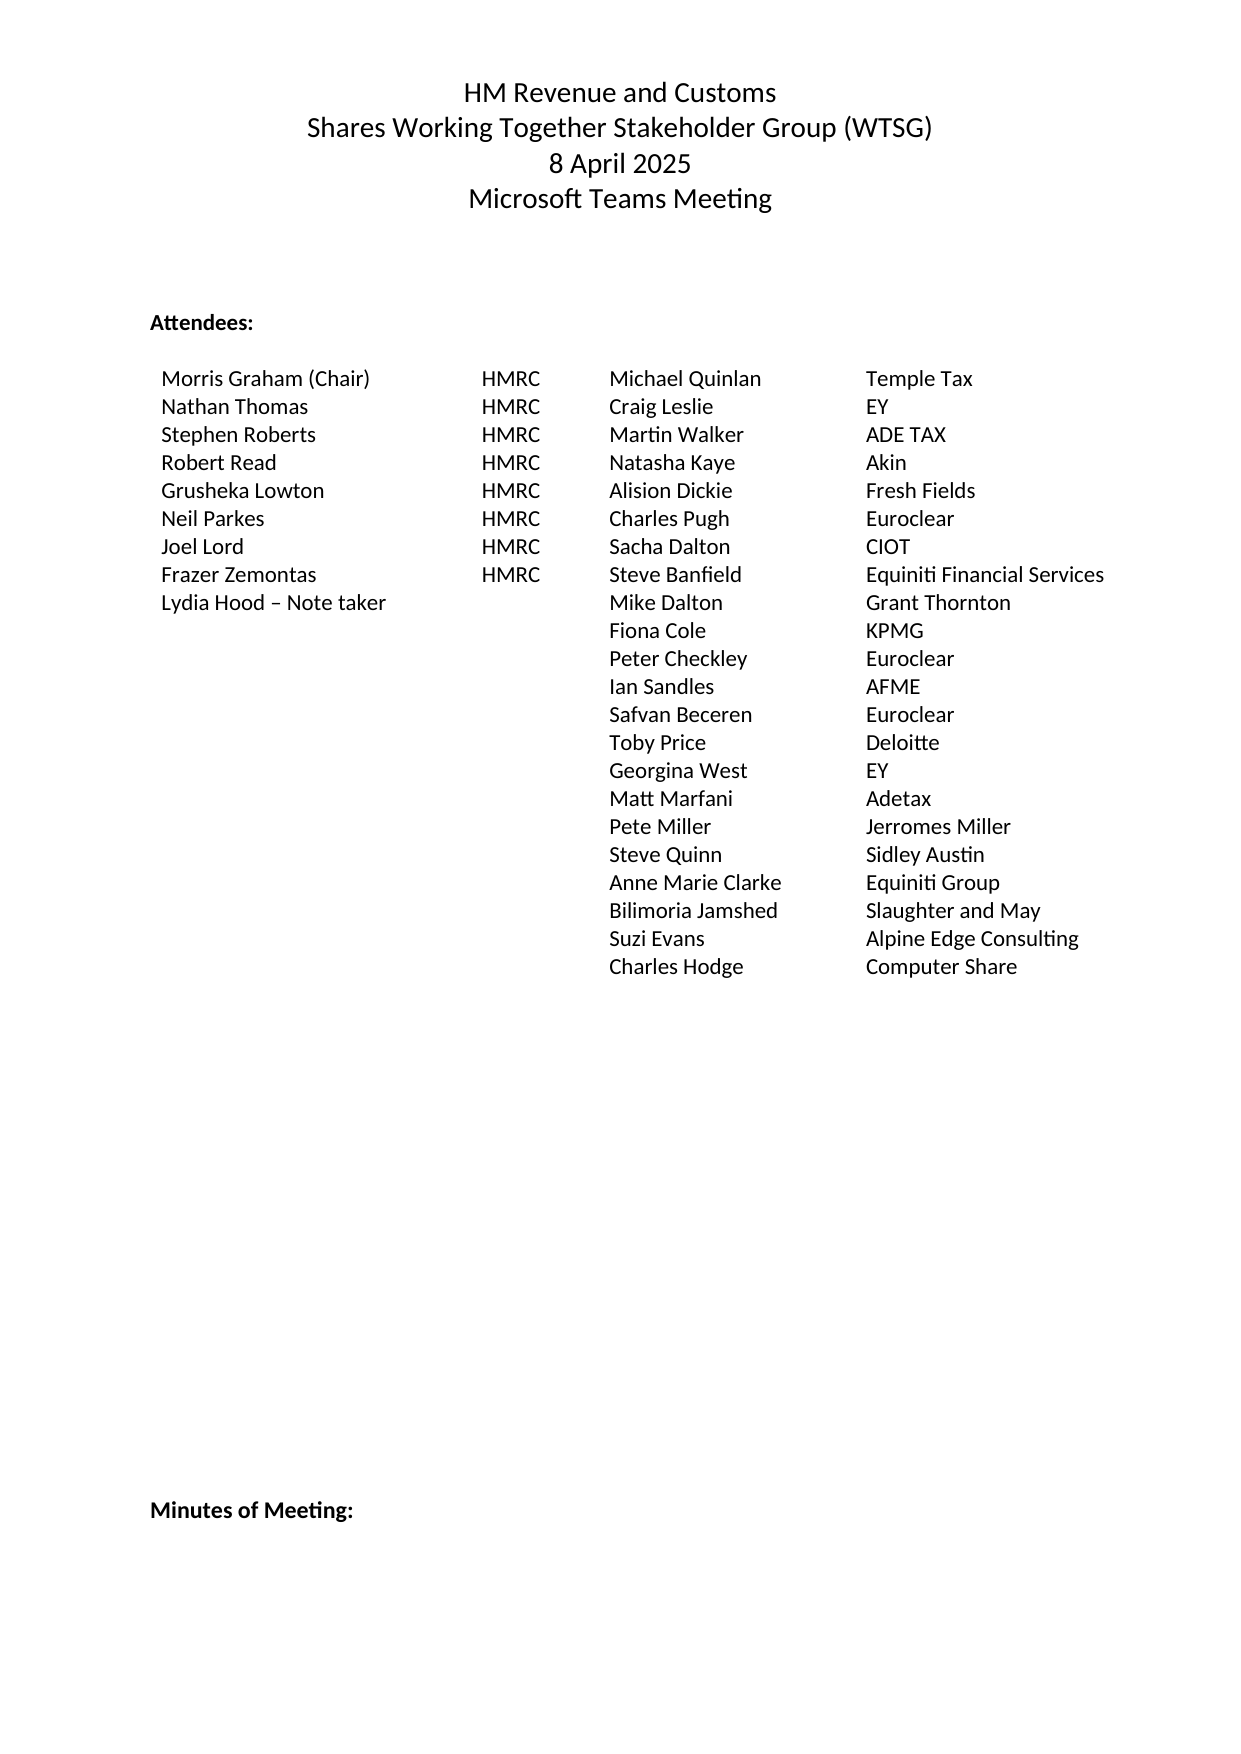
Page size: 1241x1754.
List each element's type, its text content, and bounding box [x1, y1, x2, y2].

table_cell [855, 1008, 1169, 1036]
table_cell [150, 700, 470, 728]
table_cell Euroclear [855, 700, 1169, 728]
table_cell [855, 1092, 1169, 1120]
table_cell HMRC [470, 504, 566, 532]
table_cell CIOT [855, 532, 1169, 560]
table_cell HMRC [470, 560, 566, 616]
table_cell Fresh Fields [855, 476, 1169, 504]
table_cell Euroclear [855, 504, 1169, 532]
table_cell [470, 924, 566, 952]
table_cell [855, 1064, 1169, 1092]
table_cell [150, 616, 470, 644]
table_cell [150, 812, 470, 840]
table_cell [150, 924, 470, 952]
table_cell Jerromes Miller [855, 812, 1169, 840]
table_cell [470, 952, 566, 1008]
table_cell [470, 756, 566, 784]
table_cell [566, 728, 598, 756]
table_cell [470, 700, 566, 728]
table_header [470, 336, 566, 364]
table_cell Pete Miller [598, 812, 854, 840]
table_cell Sacha Dalton [598, 532, 854, 560]
table_cell Charles Pugh [598, 504, 854, 532]
table_cell [598, 1008, 854, 1036]
table_cell HMRC [470, 392, 566, 420]
table_cell [566, 504, 598, 532]
table_cell [470, 672, 566, 700]
table_cell Michael Quinlan [598, 364, 854, 392]
table_cell [470, 784, 566, 812]
table_cell [150, 1008, 470, 1036]
table_cell [566, 616, 598, 644]
table_cell Anne Marie Clarke [598, 868, 854, 896]
table_cell [598, 1036, 854, 1064]
table_cell Fiona Cole [598, 616, 854, 644]
table_cell [150, 896, 470, 924]
table_cell Neil Parkes [150, 504, 470, 532]
table_cell [470, 840, 566, 868]
table_cell [598, 1064, 854, 1092]
table_cell [566, 1036, 598, 1064]
table_cell [150, 1092, 470, 1120]
table_cell [470, 1036, 566, 1064]
text HM Revenue and Customs [150, 74, 1090, 109]
table_cell HMRC [470, 420, 566, 448]
table_header [598, 336, 854, 364]
table_cell [566, 476, 598, 504]
table_cell [566, 1008, 598, 1036]
text Attendees: [150, 308, 1090, 336]
table_cell [566, 924, 598, 952]
table_cell KPMG [855, 616, 1169, 644]
table_cell Nathan Thomas [150, 392, 470, 420]
table_cell Robert Read [150, 448, 470, 476]
table_cell Deloitte [855, 728, 1169, 756]
table_cell Suzi Evans [598, 924, 854, 952]
table_cell [566, 532, 598, 560]
table_cell [598, 1092, 854, 1120]
table_cell [566, 840, 598, 868]
text Shares Working Together Stakeholder Group (WTSG) [150, 109, 1090, 145]
table_cell [566, 364, 598, 392]
table_cell [150, 644, 470, 672]
table_cell HMRC [470, 476, 566, 504]
table_cell [566, 560, 598, 616]
table_cell Ian Sandles [598, 672, 854, 700]
table_cell [566, 952, 598, 1008]
table_cell Joel Lord [150, 532, 470, 560]
table_cell Computer Share [855, 952, 1169, 1008]
table_cell [566, 756, 598, 784]
table_cell Equiniti Financial Services Grant Thornton [855, 560, 1169, 616]
table_cell HMRC [470, 448, 566, 476]
table_cell [150, 840, 470, 868]
table_cell Craig Leslie [598, 392, 854, 420]
table_cell [150, 784, 470, 812]
table_cell [566, 644, 598, 672]
table_cell Matt Marfani [598, 784, 854, 812]
table_cell Morris Graham (Chair) [150, 364, 470, 392]
table_cell Georgina West [598, 756, 854, 784]
table_cell [470, 1092, 566, 1120]
table_cell Grusheka Lowton [150, 476, 470, 504]
table_cell [566, 392, 598, 420]
table_cell [470, 1064, 566, 1092]
table_cell EY [855, 392, 1169, 420]
table_cell [566, 1092, 598, 1120]
table_cell [470, 868, 566, 896]
table_cell [470, 728, 566, 756]
table_cell [566, 672, 598, 700]
table_cell Steve Quinn [598, 840, 854, 868]
table_cell [150, 756, 470, 784]
table_cell Charles Hodge [598, 952, 854, 1008]
table_cell Sidley Austin [855, 840, 1169, 868]
table_cell Temple Tax [855, 364, 1169, 392]
table_cell Peter Checkley [598, 644, 854, 672]
table_cell [150, 868, 470, 896]
table_cell [470, 644, 566, 672]
table_cell EY [855, 756, 1169, 784]
table_cell Bilimoria Jamshed [598, 896, 854, 924]
table_cell Natasha Kaye [598, 448, 854, 476]
table_cell [566, 700, 598, 728]
table_cell HMRC [470, 532, 566, 560]
table_cell [566, 812, 598, 840]
table_cell Steve Banfield Mike Dalton [598, 560, 854, 616]
table_cell Equiniti Group [855, 868, 1169, 896]
text 8 April 2025 [150, 145, 1090, 181]
table_cell Stephen Roberts [150, 420, 470, 448]
table_cell Akin [855, 448, 1169, 476]
table_cell [470, 1008, 566, 1036]
table_cell Martin Walker [598, 420, 854, 448]
text Microsoft Teams Meeting [150, 181, 1090, 216]
table_cell [566, 868, 598, 896]
table_cell [470, 812, 566, 840]
table_cell [150, 728, 470, 756]
table_cell [150, 1064, 470, 1092]
text Minutes of Meeting: [150, 1496, 1090, 1525]
table_cell Adetax [855, 784, 1169, 812]
table_cell Euroclear [855, 644, 1169, 672]
table_cell ADE TAX [855, 420, 1169, 448]
table_cell Slaughter and May [855, 896, 1169, 924]
table_cell [150, 672, 470, 700]
table_cell Frazer Zemontas Lydia Hood – Note taker [150, 560, 470, 616]
table_cell HMRC [470, 364, 566, 392]
table_cell [150, 952, 470, 1008]
table_cell [855, 1036, 1169, 1064]
table_header [855, 336, 1169, 364]
table_cell Toby Price [598, 728, 854, 756]
table_cell [566, 448, 598, 476]
table_cell [470, 896, 566, 924]
table_cell [566, 896, 598, 924]
table_cell [566, 1064, 598, 1092]
table_cell Alision Dickie [598, 476, 854, 504]
table_header [150, 336, 470, 364]
table_cell [566, 420, 598, 448]
table_cell [150, 1036, 470, 1064]
table_cell [470, 616, 566, 644]
table_cell Safvan Beceren [598, 700, 854, 728]
table_cell Alpine Edge Consulting [855, 924, 1169, 952]
table_cell AFME [855, 672, 1169, 700]
table_cell [566, 784, 598, 812]
table_header [566, 336, 598, 364]
